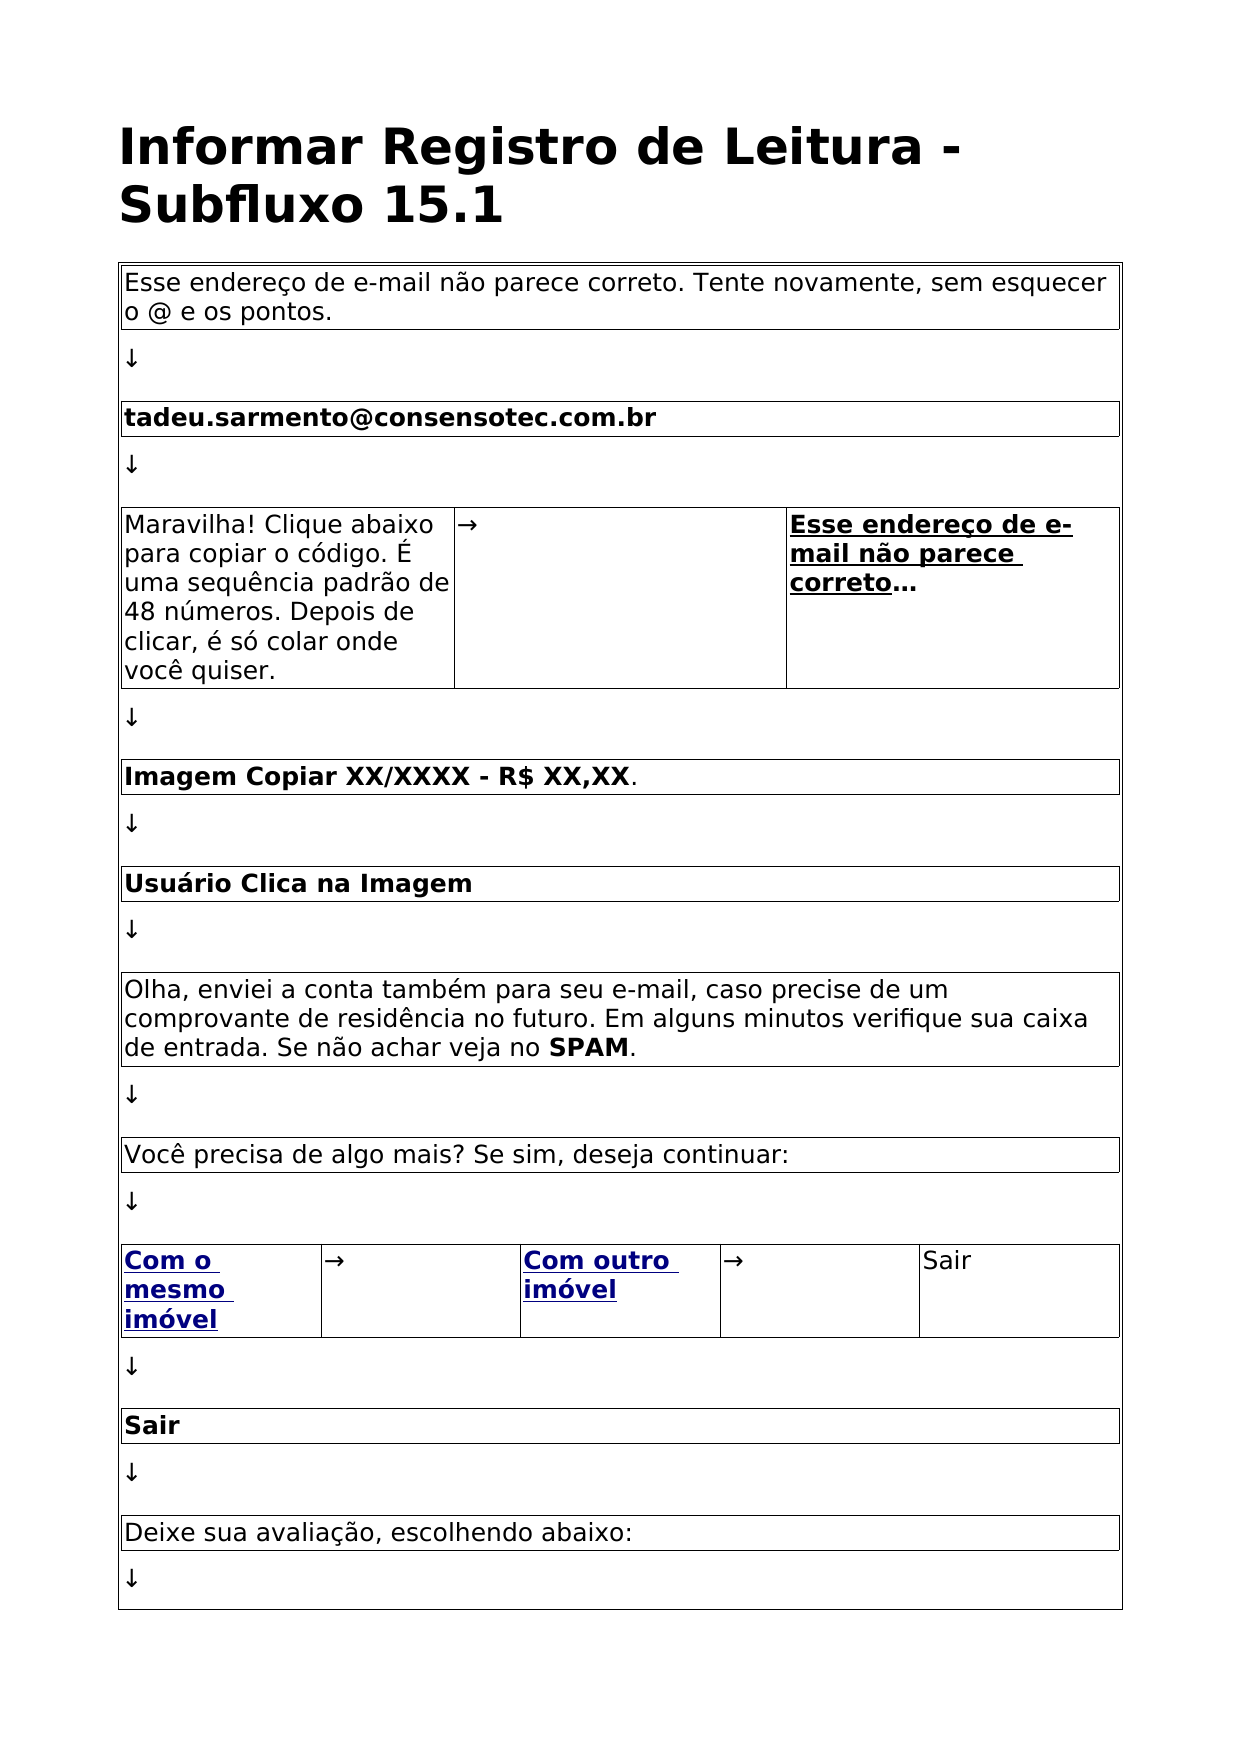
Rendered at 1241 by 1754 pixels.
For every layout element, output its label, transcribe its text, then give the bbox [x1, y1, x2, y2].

table_header Você precisa de algo mais? Se sim, deseja continuar: [122, 1138, 1119, 1172]
table_header tadeu.sarmento@consensotec.com.br [122, 402, 1119, 436]
table_header Com o mesmo imóvel [122, 1245, 321, 1337]
table_header Sair [920, 1245, 1119, 1337]
table_header Sair [122, 1409, 1119, 1443]
table_header Olha, enviei a conta também para seu e-mail, caso precise de um comprovante de residência no futuro. Em alguns minutos verifique sua caixa de entrada. Se não achar veja no SPAM. [122, 973, 1119, 1066]
table_header → [721, 1245, 919, 1337]
table_header Com outro imóvel [521, 1245, 720, 1337]
table_header → [322, 1245, 520, 1337]
table_header → [455, 508, 786, 688]
table_header Usuário Clica na Imagem [122, 867, 1119, 901]
table_header Maravilha! Clique abaixo para copiar o código. É uma sequência padrão de 48 números. Depois de clicar, é só colar onde você quiser. [122, 508, 454, 688]
subtitle Informar Registro de Leitura - Subfluxo 15.1 [118, 118, 1122, 234]
table_header Imagem Copiar XX/XXXX - R$ XX,XX. [122, 760, 1119, 794]
table_header ↓ ↓ ↓ ↓ ↓ ↓ ↓ ↓ ↓ ↓ [119, 263, 1122, 1609]
table_header Esse endereço de e-mail não parece correto. Tente novamente, sem esquecer o @ e os pontos. [122, 266, 1119, 329]
table_header Deixe sua avaliação, escolhendo abaixo: [122, 1516, 1119, 1550]
table_header Esse endereço de e-mail não parece correto… [787, 508, 1119, 688]
